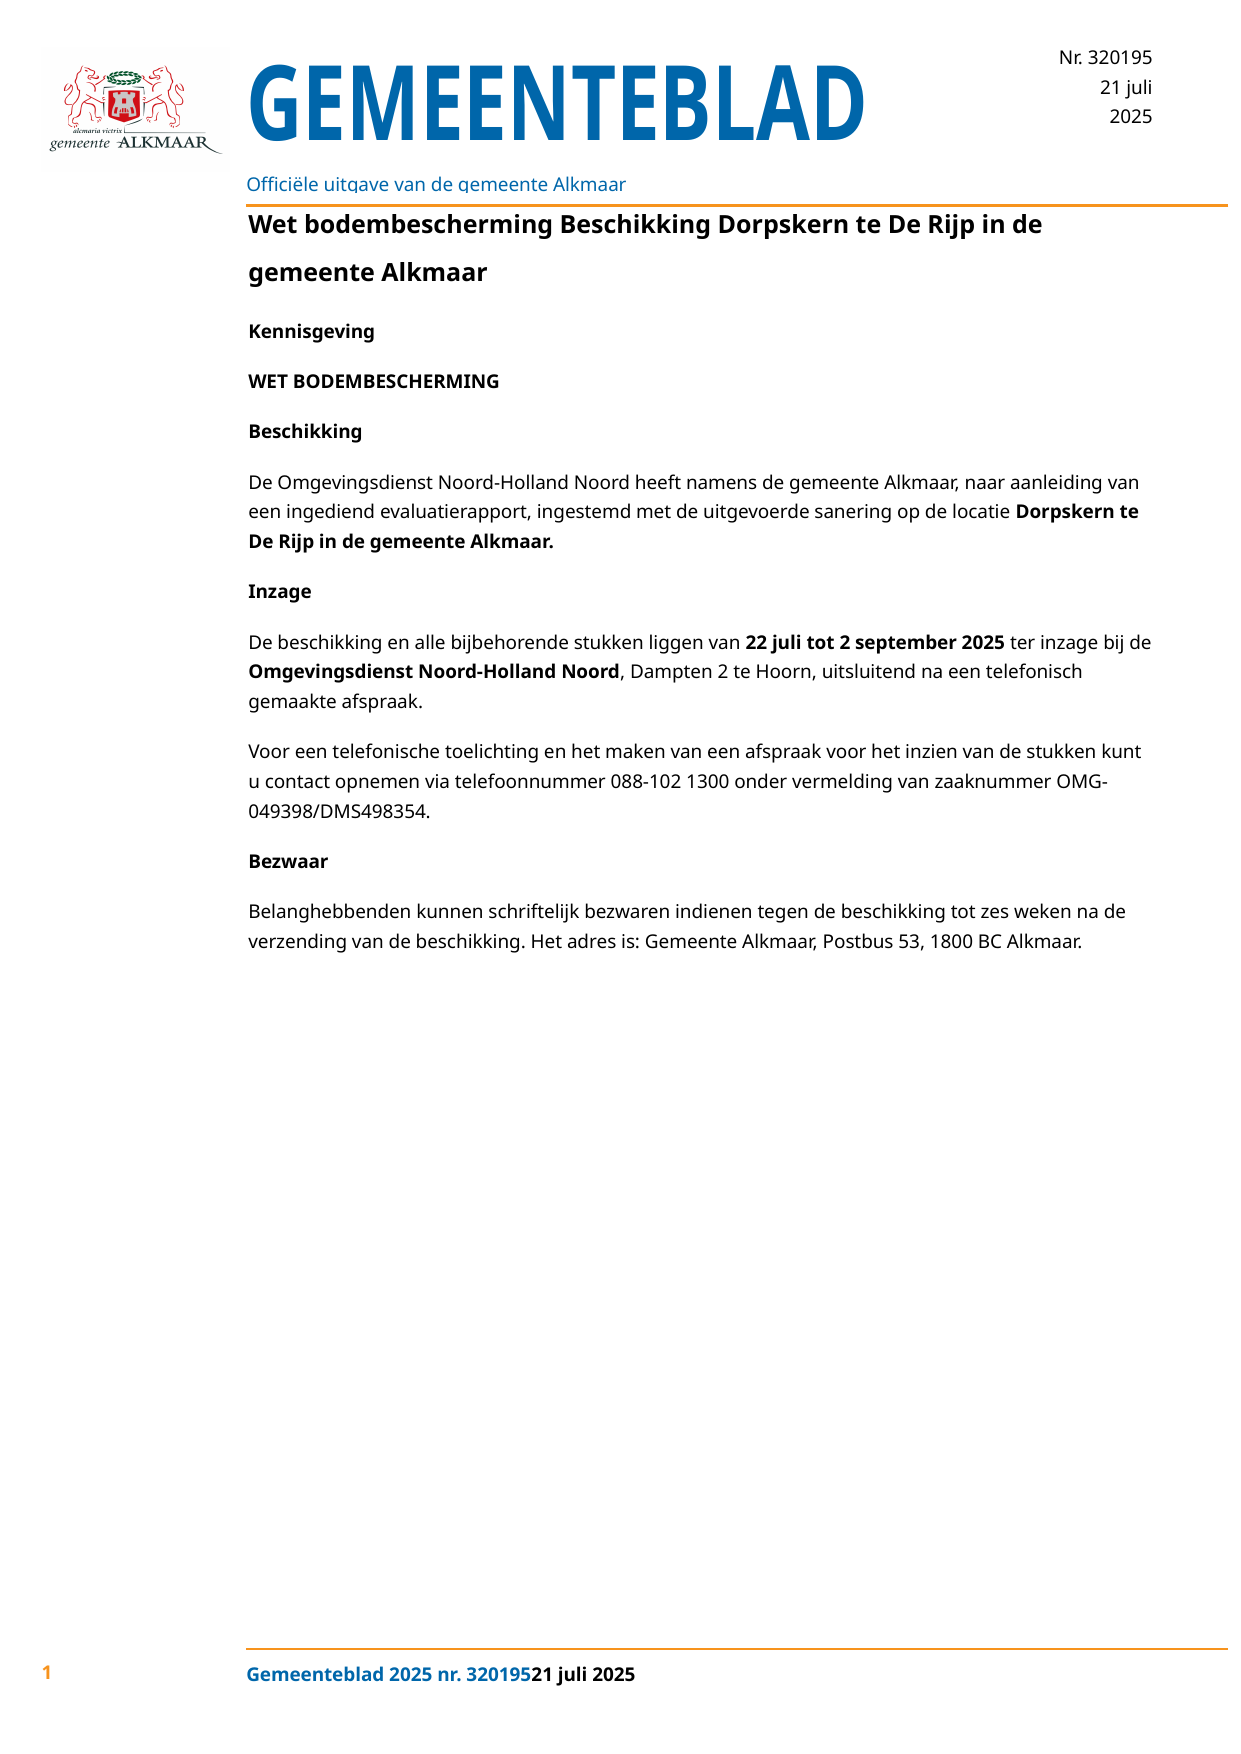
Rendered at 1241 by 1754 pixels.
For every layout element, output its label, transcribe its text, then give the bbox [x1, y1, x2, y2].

text Voor een telefonische toelichting en het maken van een afspraak voor het inzien van de stukken kunt u contact opnemen via telefoonnummer 088-102 1300 onder vermelding van zaaknummer OMG-049398/DMS498354. [248, 739, 1152, 824]
text Inzage [248, 579, 1152, 604]
picture [41, 47, 231, 172]
text De Omgevingsdienst Noord-Holland Noord heeft namens de gemeente Alkmaar, naar aanleiding van een ingediend evaluatierapport, ingestemd met de uitgevoerde sanering op de locatie Dorpskern te De Rijp in de gemeente Alkmaar. [248, 469, 1152, 554]
text Kennisgeving [248, 318, 1152, 344]
text Wet bodembescherming Beschikking Dorpskern te De Rijp in de gemeente Alkmaar [248, 207, 1152, 288]
text De beschikking en alle bijbehorende stukken liggen van 22 juli tot 2 september 2025 ter inzage bij de Omgevingsdienst Noord-Holland Noord, Dampten 2 te Hoorn, uitsluitend na een telefonisch gemaakte afspraak. [248, 629, 1152, 714]
text WET BODEMBESCHERMING [248, 368, 1152, 394]
text Bezwaar [248, 848, 1152, 874]
text Beschikking [248, 419, 1152, 444]
text Belanghebbenden kunnen schriftelijk bezwaren indienen tegen de beschikking tot zes weken na de verzending van de beschikking. Het adres is: Gemeente Alkmaar, Postbus 53, 1800 BC Alkmaar. [248, 899, 1152, 954]
